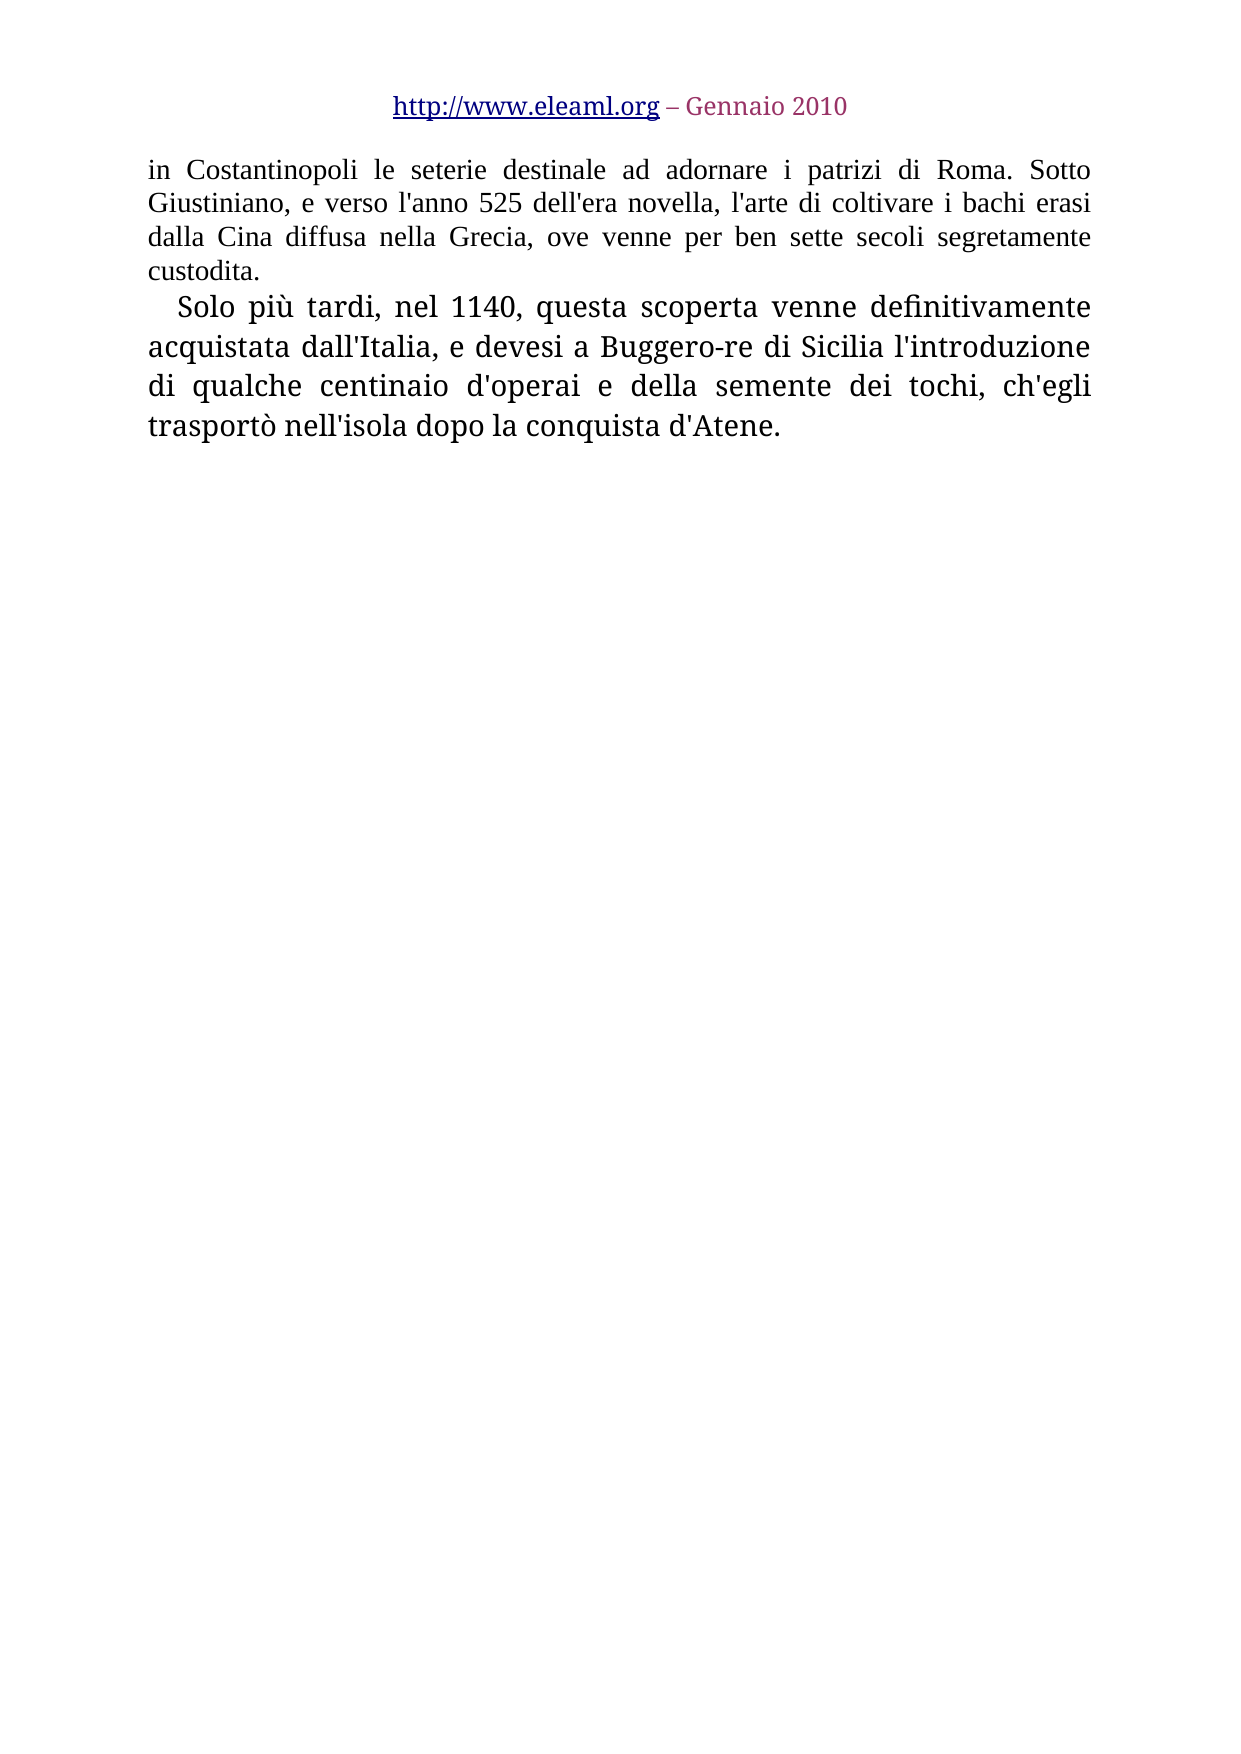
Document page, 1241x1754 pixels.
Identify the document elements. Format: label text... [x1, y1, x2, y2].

text in Costantinopoli le seterie destinale ad adornare i patrizi di Roma. Sotto Giustiniano, e verso l'anno 525 dell'era novella, l'arte di coltivare i bachi erasi dalla Cina diffusa nella Grecia, ove venne per ben sette secoli segretamente custodita. [148, 152, 1093, 286]
text Solo più tardi, nel 1140, questa scoperta venne definitivamente acquistata dall'Italia, e devesi a Buggero-re di Sicilia l'introduzione di qualche centinaio d'operai e della semente dei tochi, ch'egli trasportò nell'isola dopo la conquista d'Atene. [148, 286, 1093, 445]
